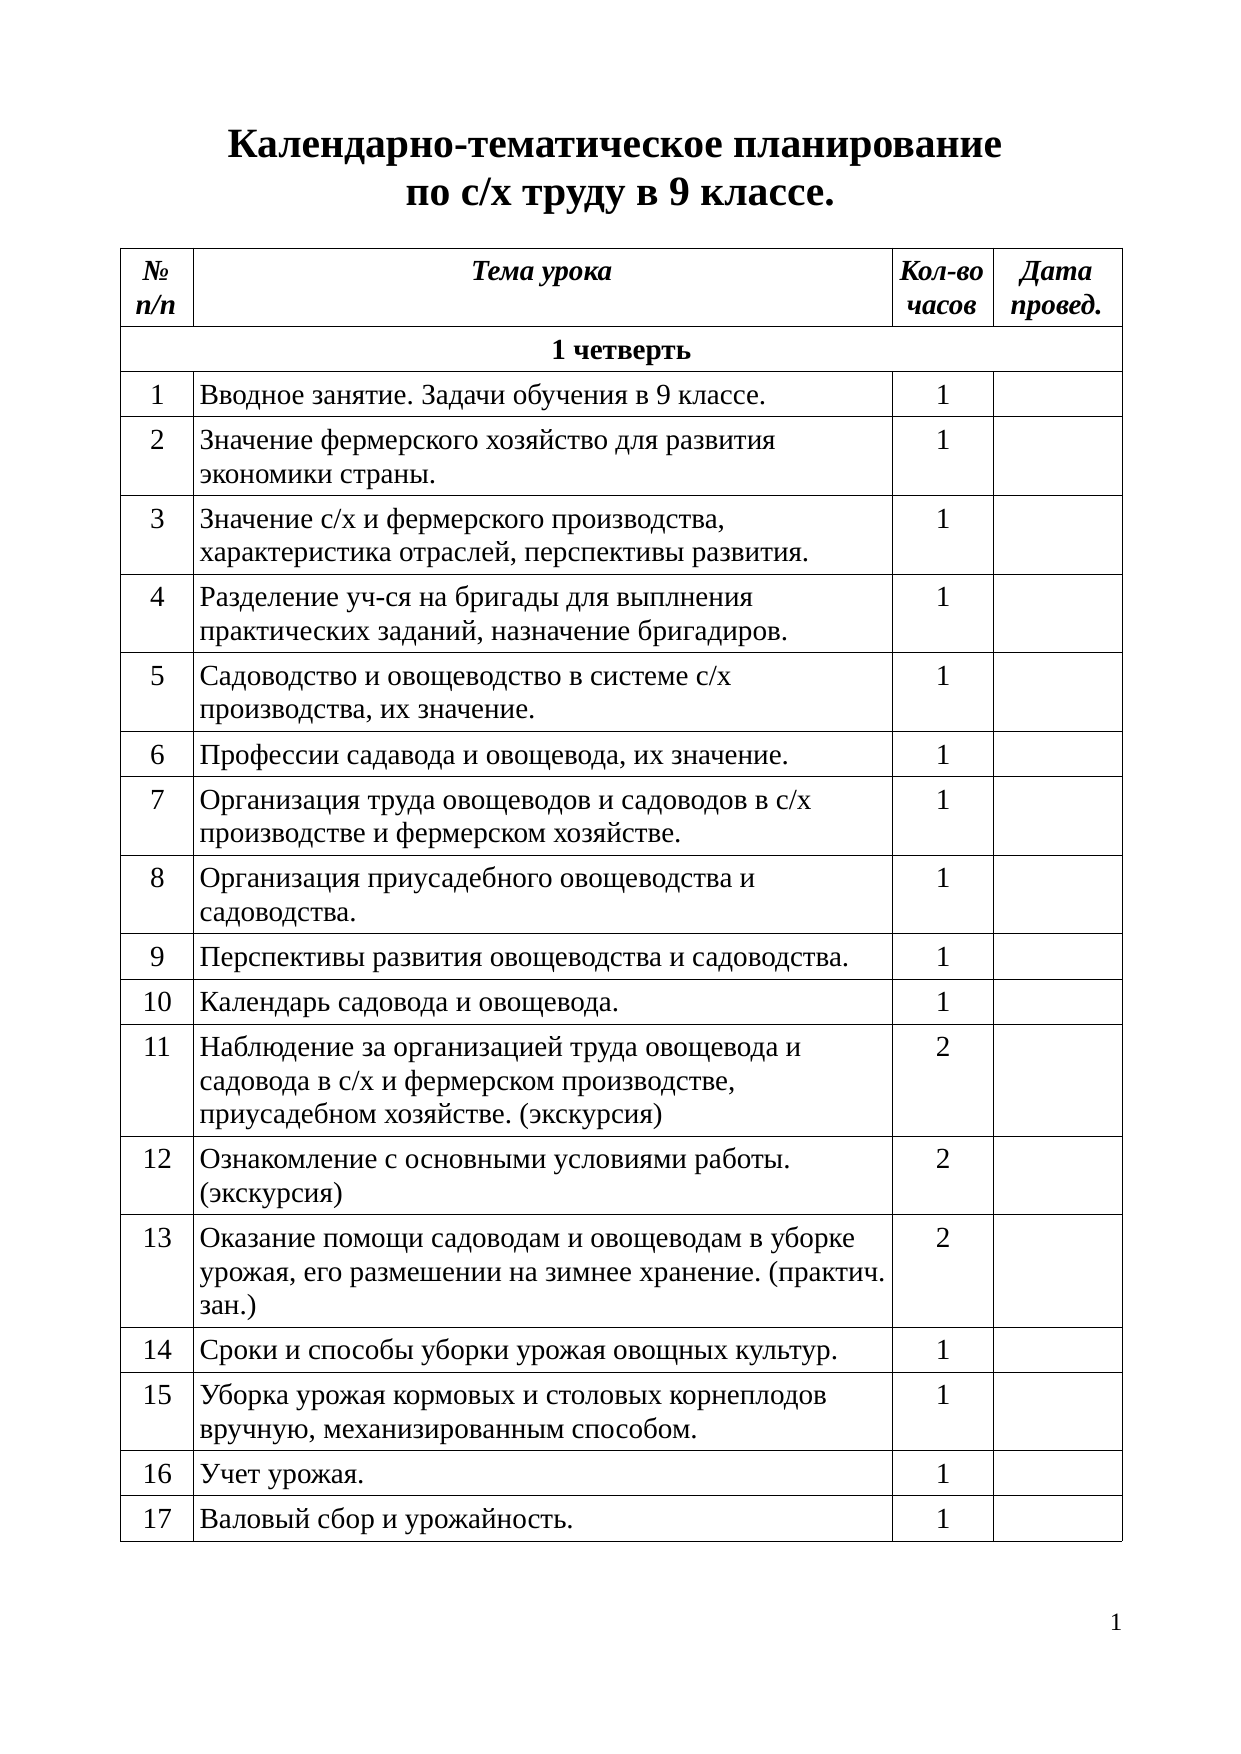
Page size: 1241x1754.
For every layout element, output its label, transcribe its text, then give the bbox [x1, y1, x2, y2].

table_cell 1 [121, 372, 193, 416]
table_cell Сроки и способы уборки урожая овощных культур. [194, 1328, 892, 1372]
table_cell 6 [121, 732, 193, 776]
table_cell 1 [893, 1328, 993, 1372]
table_header № п/п [121, 249, 193, 326]
table_cell Перспективы развития овощеводства и садоводства. [194, 934, 892, 978]
table_cell [994, 777, 1122, 855]
table_cell [994, 1137, 1122, 1214]
table_cell 12 [121, 1137, 193, 1214]
table_cell Наблюдение за организацией труда овощевода и садовода в с/х и фермерском производстве, приусадебном хозяйстве. (экскурсия) [194, 1025, 892, 1136]
table_cell Календарь садовода и овощевода. [194, 980, 892, 1023]
table_cell Вводное занятие. Задачи обучения в 9 классе. [194, 372, 892, 416]
table_cell [994, 732, 1122, 776]
table_cell 2 [893, 1215, 993, 1327]
table_cell 1 [893, 575, 993, 652]
table_cell [994, 417, 1122, 495]
table_cell [994, 1496, 1122, 1541]
text по с/х труду в 9 классе. [118, 166, 1122, 214]
table_header Тема урока [194, 249, 892, 326]
table_cell [994, 496, 1122, 574]
table_cell [994, 1451, 1122, 1495]
table_cell 9 [121, 934, 193, 978]
table_cell 1 [893, 1373, 993, 1450]
table_cell 8 [121, 856, 193, 933]
table_cell [994, 372, 1122, 416]
table_cell 1 [893, 417, 993, 495]
table_cell Организация приусадебного овощеводства и садоводства. [194, 856, 892, 933]
table_cell Ознакомление с основными условиями работы. (экскурсия) [194, 1137, 892, 1214]
table_cell Уборка урожая кормовых и столовых корнеплодов вручную, механизированным способом. [194, 1373, 892, 1450]
table_cell [994, 653, 1122, 731]
table_cell 2 [893, 1137, 993, 1214]
table_cell 17 [121, 1496, 193, 1541]
table_cell 10 [121, 980, 193, 1023]
table_cell 1 [893, 372, 993, 416]
table_cell 13 [121, 1215, 193, 1327]
table_cell Значение фермерского хозяйство для развития экономики страны. [194, 417, 892, 495]
table_cell 2 [893, 1025, 993, 1136]
table_cell 1 [893, 980, 993, 1023]
table_cell [994, 1328, 1122, 1372]
table_cell 1 [893, 653, 993, 731]
table_cell 1 [893, 732, 993, 776]
table_cell [994, 1215, 1122, 1327]
table_cell 1 [893, 1451, 993, 1495]
table_cell [994, 856, 1122, 933]
table_header Кол-во часов [893, 249, 993, 326]
table_cell 7 [121, 777, 193, 855]
table_cell 14 [121, 1328, 193, 1372]
table_cell Профессии садавода и овощевода, их значение. [194, 732, 892, 776]
table_cell [994, 575, 1122, 652]
table_cell [994, 1025, 1122, 1136]
table_cell 3 [121, 496, 193, 574]
table_cell 1 [893, 934, 993, 978]
table_cell Организация труда овощеводов и садоводов в с/х производстве и фермерском хозяйстве. [194, 777, 892, 855]
table_header Дата провед. [994, 249, 1122, 326]
table_cell [994, 1373, 1122, 1450]
text Календарно-тематическое планирование [118, 118, 1122, 166]
table_cell 15 [121, 1373, 193, 1450]
table_cell 1 [893, 496, 993, 574]
table_cell Разделение уч-ся на бригады для выплнения практических заданий, назначение бригадиров. [194, 575, 892, 652]
table_cell 16 [121, 1451, 193, 1495]
table_cell Валовый сбор и урожайность. [194, 1496, 892, 1541]
table_cell 1 [893, 1496, 993, 1541]
table_cell Учет урожая. [194, 1451, 892, 1495]
table_cell [994, 980, 1122, 1023]
table_cell Значение с/х и фермерского производства, характеристика отраслей, перспективы развития. [194, 496, 892, 574]
table_cell [994, 934, 1122, 978]
table_cell 1 четверть [121, 327, 1122, 371]
table_cell Садоводство и овощеводство в системе с/х производства, их значение. [194, 653, 892, 731]
table_cell 1 [893, 856, 993, 933]
table_cell 11 [121, 1025, 193, 1136]
table_cell Оказание помощи садоводам и овощеводам в уборке урожая, его размешении на зимнее хранение. (практич. зан.) [194, 1215, 892, 1327]
table_cell 5 [121, 653, 193, 731]
table_cell 1 [893, 777, 993, 855]
table_cell 4 [121, 575, 193, 652]
table_cell 2 [121, 417, 193, 495]
